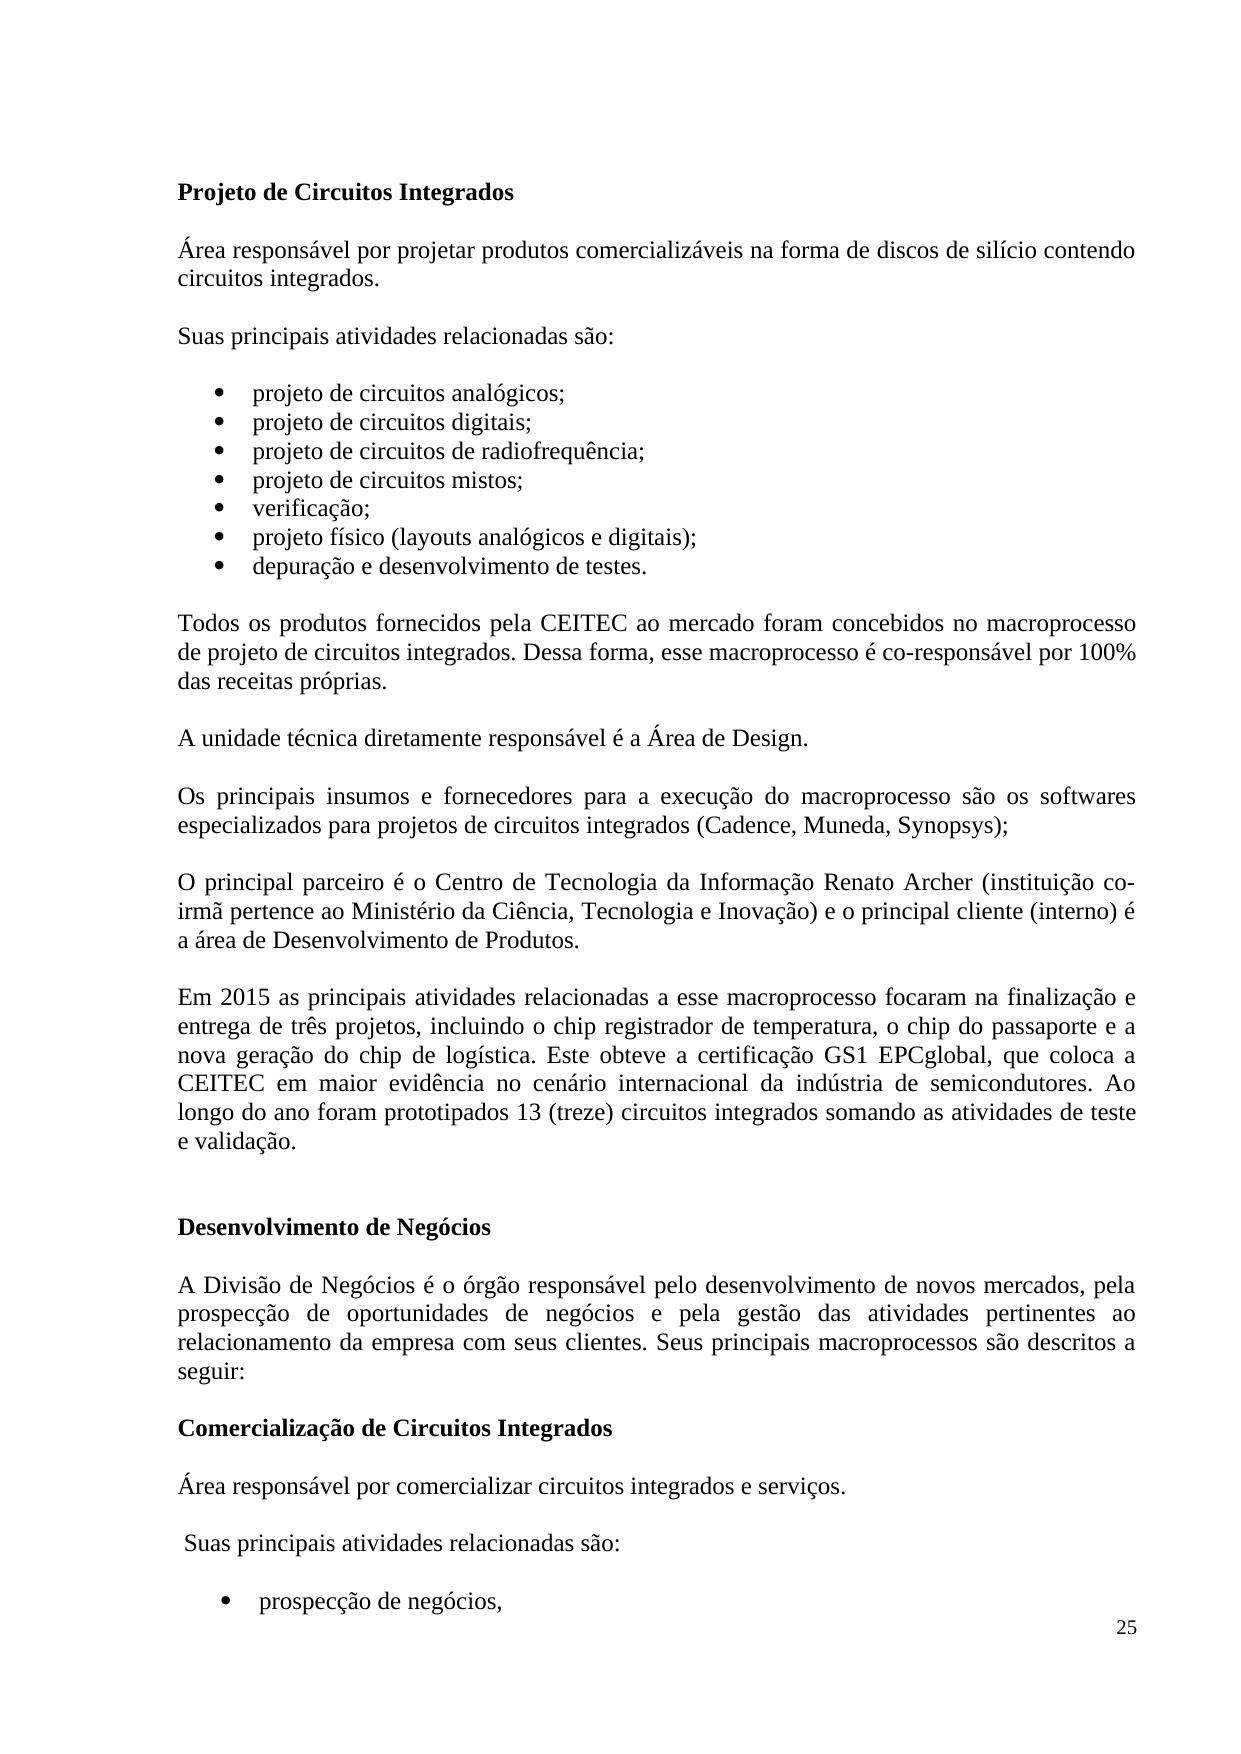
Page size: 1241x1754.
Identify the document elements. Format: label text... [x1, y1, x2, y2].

text Os principais insumos e fornecedores para a execução do macroprocesso são os softwares especializados para projetos de circuitos integrados (Cadence, Muneda, Synopsys); [177, 781, 1137, 838]
text Em 2015 as principais atividades relacionadas a esse macroprocesso focaram na finalização e entrega de três projetos, incluindo o chip registrador de temperatura, o chip do passaporte e a nova geração do chip de logística. Este obteve a certificação GS1 EPCglobal, que coloca a CEITEC em maior evidência no cenário internacional da indústria de semicondutores. Ao longo do ano foram prototipados 13 (treze) circuitos integrados somando as atividades de teste e validação. [177, 982, 1137, 1155]
text Suas principais atividades relacionadas são: [177, 321, 1137, 350]
list verificação; [215, 493, 1137, 522]
text Área responsável por comercializar circuitos integrados e serviços. [177, 1471, 1137, 1500]
list prospecção de negócios, [221, 1586, 1137, 1615]
list projeto de circuitos digitais; [215, 407, 1137, 436]
text Suas principais atividades relacionadas são: [177, 1528, 1137, 1557]
text Projeto de Circuitos Integrados [177, 177, 1137, 206]
text Todos os produtos fornecidos pela CEITEC ao mercado foram concebidos no macroprocesso de projeto de circuitos integrados. Dessa forma, esse macroprocesso é co-responsável por 100% das receitas próprias. [177, 608, 1137, 695]
text Desenvolvimento de Negócios [177, 1212, 1137, 1241]
text O principal parceiro é o Centro de Tecnologia da Informação Renato Archer (instituição co-irmã pertence ao Ministério da Ciência, Tecnologia e Inovação) e o principal cliente (interno) é a área de Desenvolvimento de Produtos. [177, 867, 1137, 953]
list projeto de circuitos de radiofrequência; [215, 436, 1137, 465]
text A unidade técnica diretamente responsável é a Área de Design. [177, 723, 1137, 752]
text Área responsável por projetar produtos comercializáveis na forma de discos de silício contendo circuitos integrados. [177, 235, 1137, 292]
list projeto de circuitos mistos; [215, 465, 1137, 493]
text Comercialização de Circuitos Integrados [177, 1413, 1137, 1442]
text A Divisão de Negócios é o órgão responsável pelo desenvolvimento de novos mercados, pela prospecção de oportunidades de negócios e pela gestão das atividades pertinentes ao relacionamento da empresa com seus clientes. Seus principais macroprocessos são descritos a seguir: [177, 1270, 1137, 1385]
list depuração e desenvolvimento de testes. [215, 551, 1137, 580]
list projeto físico (layouts analógicos e digitais); [215, 522, 1137, 551]
list projeto de circuitos analógicos; [215, 378, 1137, 407]
